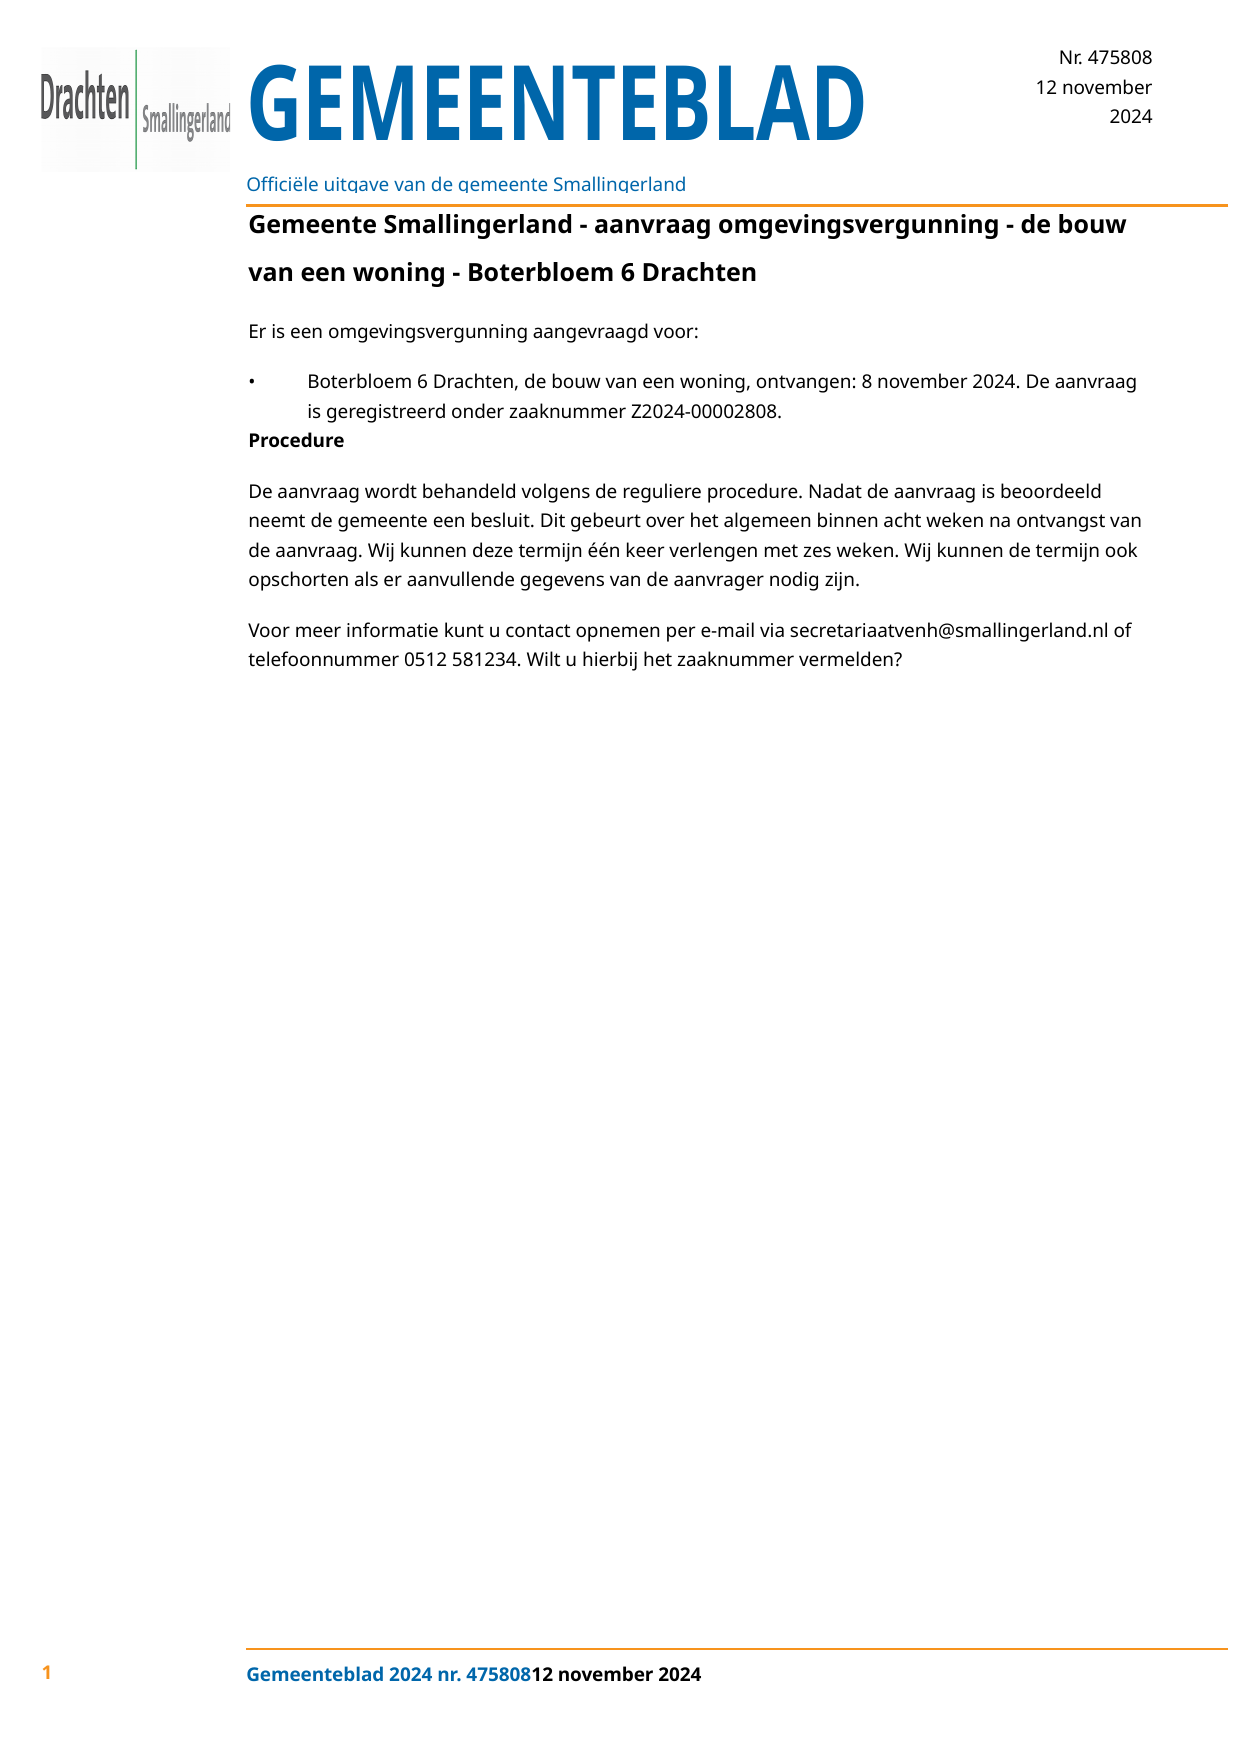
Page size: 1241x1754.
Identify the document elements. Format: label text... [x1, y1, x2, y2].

list Boterbloem 6 Drachten, de bouw van een woning, ontvangen: 8 november 2024. De aanvraag is geregistreerd onder zaaknummer Z2024-00002808. [248, 368, 1152, 424]
text Er is een omgevingsvergunning aangevraagd voor: [248, 318, 1152, 344]
text Procedure [248, 427, 1152, 453]
text De aanvraag wordt behandeld volgens de reguliere procedure. Nadat de aanvraag is beoordeeld neemt de gemeente een besluit. Dit gebeurt over het algemeen binnen acht weken na ontvangst van de aanvraag. Wij kunnen deze termijn één keer verlengen met zes weken. Wij kunnen de termijn ook opschorten als er aanvullende gegevens van de aanvrager nodig zijn. [248, 478, 1152, 592]
text Voor meer informatie kunt u contact opnemen per e-mail via secretariaatvenh@smallingerland.nl of telefoonnummer 0512 581234. Wilt u hierbij het zaaknummer vermelden? [248, 617, 1152, 672]
picture [41, 47, 231, 172]
text Gemeente Smallingerland - aanvraag omgevingsvergunning - de bouw van een woning - Boterbloem 6 Drachten [248, 207, 1152, 288]
